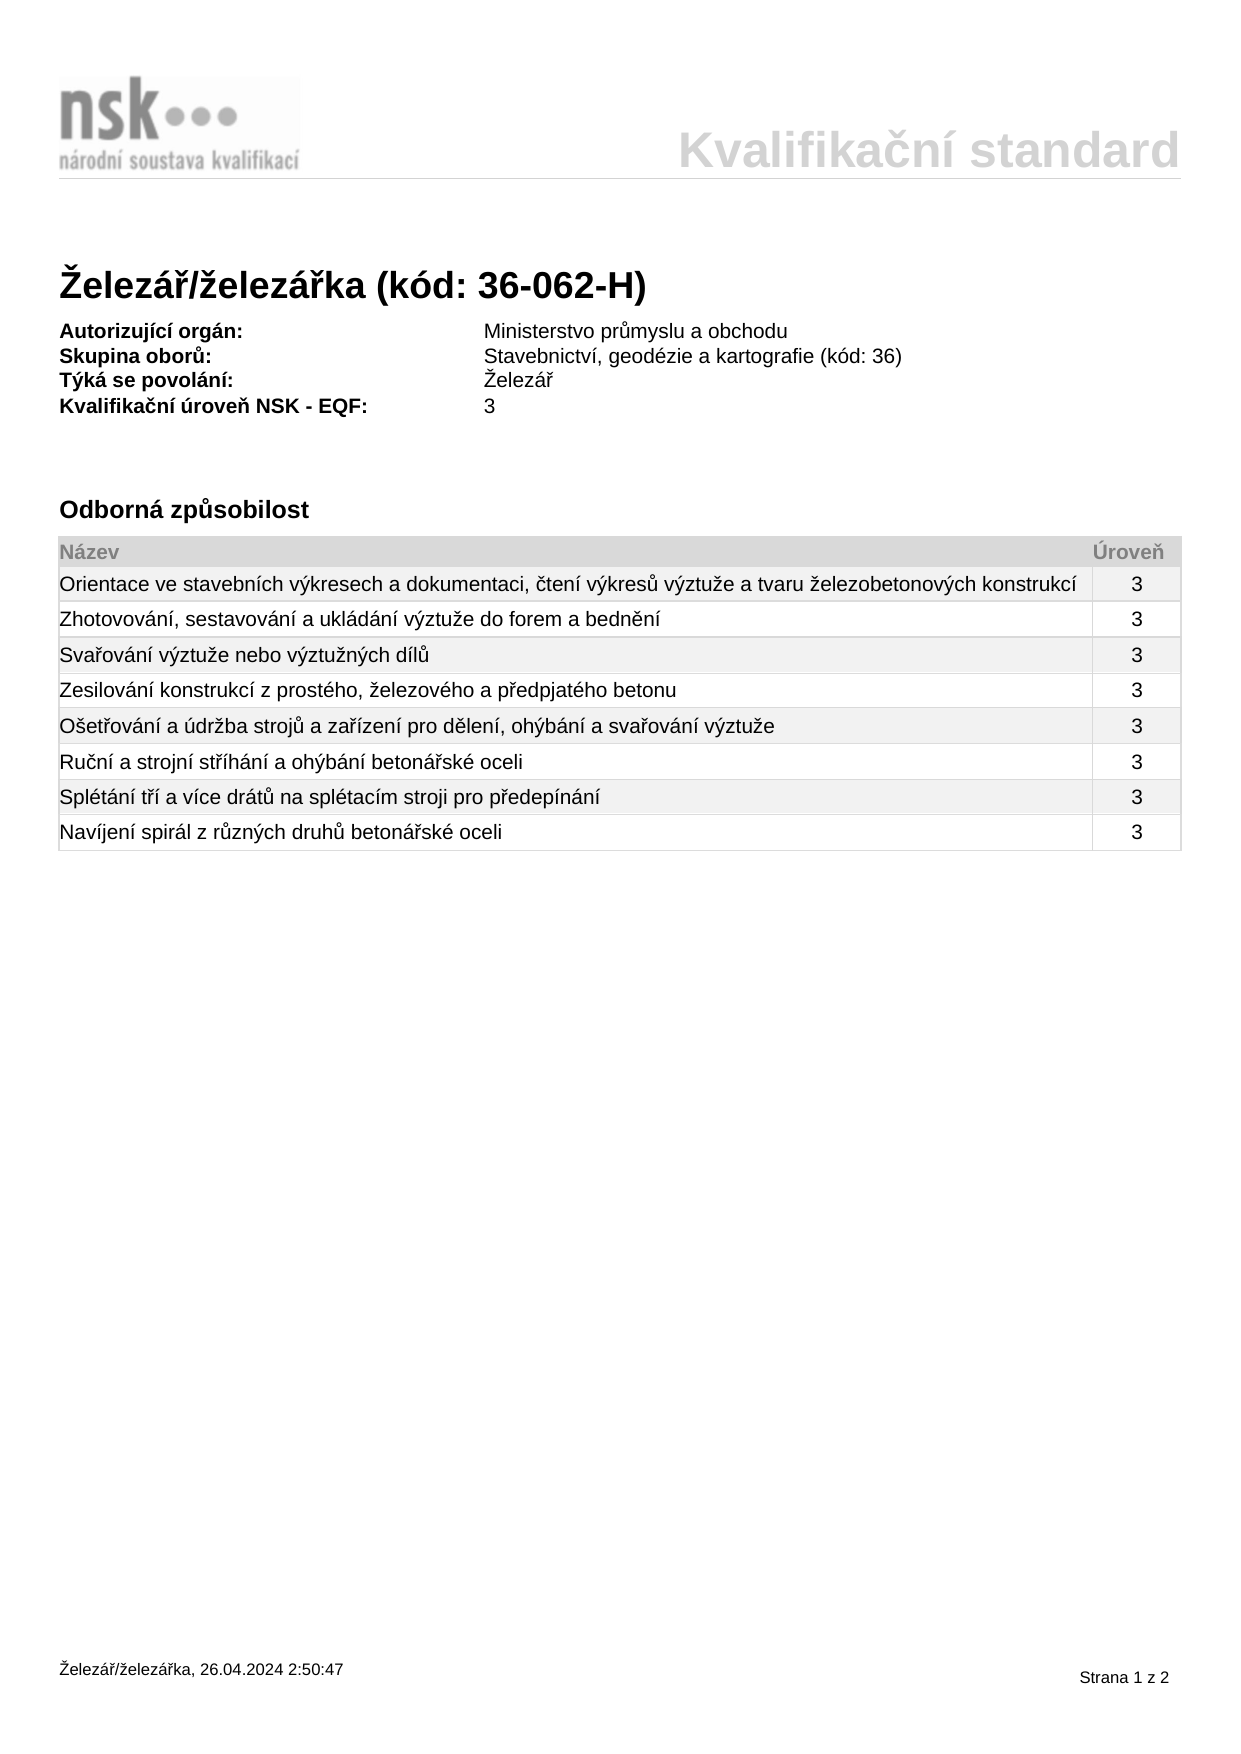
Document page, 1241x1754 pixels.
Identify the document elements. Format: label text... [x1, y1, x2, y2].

table_cell [626, 851, 862, 1149]
table_cell [626, 196, 862, 224]
table_cell 3 [1093, 638, 1180, 672]
table_cell 3 [1093, 708, 1180, 743]
table_cell Ošetřování a údržba strojů a zařízení pro dělení, ohýbání a svařování výztuže [60, 708, 1092, 743]
table_cell [59, 524, 483, 536]
table_cell [620, 418, 626, 489]
table_cell [1093, 307, 1169, 319]
table_cell Úroveň [1093, 537, 1180, 566]
table_cell Strana 1 z 2 [862, 1660, 1169, 1696]
table_cell Kvalifikační úroveň NSK - EQF: [59, 394, 483, 417]
table_cell Splétání tří a více drátů na splétacím stroji pro předepínání [60, 780, 1092, 813]
table_cell [862, 196, 1093, 224]
table_cell Železář [484, 368, 1181, 393]
table_cell [484, 196, 620, 224]
table_cell [1169, 1660, 1181, 1696]
table_cell [620, 307, 626, 319]
table_cell [484, 1150, 620, 1404]
table_cell [484, 172, 620, 178]
table_cell Železář/železářka (kód: 36-062-H) [59, 224, 1181, 307]
table_cell [862, 307, 1093, 319]
table_cell [1169, 418, 1181, 489]
table_cell [484, 418, 620, 489]
table_cell Autorizující orgán: [59, 319, 483, 343]
picture [58, 59, 621, 172]
table_cell [59, 179, 1181, 196]
table_cell [484, 1405, 620, 1659]
table_cell [59, 307, 483, 319]
table_cell 3 [1093, 602, 1180, 636]
table_cell 3 [1093, 567, 1180, 600]
table_cell [862, 524, 1093, 536]
table_cell [59, 851, 483, 1149]
table_cell [1169, 851, 1181, 1149]
table_cell [626, 418, 862, 489]
table_cell [862, 1150, 1093, 1404]
table_cell Týká se povolání: [59, 368, 483, 392]
table_cell [59, 418, 483, 489]
table_header Kvalifikační standard [626, 59, 1181, 178]
table_cell [620, 196, 626, 224]
table_cell Orientace ve stavebních výkresech a dokumentaci, čtení výkresů výztuže a tvaru železobetonových konstrukcí [60, 567, 1092, 600]
table_cell [1169, 1150, 1181, 1404]
table_cell Železář/železářka, 26.04.2024 2:50:47 [59, 1660, 862, 1696]
table_cell [620, 1150, 626, 1404]
table_cell [1093, 196, 1169, 224]
table_cell 3 [1093, 780, 1180, 813]
table_cell Ministerstvo průmyslu a obchodu [484, 319, 1181, 344]
table_cell [1093, 851, 1169, 1149]
table_cell [626, 307, 862, 319]
table_cell Zhotovování, sestavování a ukládání výztuže do forem a bednění [60, 602, 1092, 636]
table_cell [1169, 1405, 1181, 1659]
table_cell [862, 851, 1093, 1149]
table_cell [484, 524, 620, 536]
table_cell [1093, 418, 1169, 489]
table_cell [620, 524, 626, 536]
table_cell 3 [1093, 815, 1180, 849]
table_cell [1093, 1405, 1169, 1659]
table_cell Zesilování konstrukcí z prostého, železového a předpjatého betonu [60, 674, 1092, 707]
table_cell [484, 851, 620, 1149]
table_cell [1093, 524, 1169, 536]
table_cell [59, 1150, 483, 1404]
table_cell Odborná způsobilost [59, 489, 1181, 524]
table_cell Skupina oborů: [59, 344, 483, 368]
table_cell Ruční a strojní stříhání a ohýbání betonářské oceli [60, 744, 1092, 779]
table_cell [626, 1405, 862, 1659]
table_cell 3 [1093, 674, 1180, 707]
table_cell [59, 172, 483, 178]
table_cell [59, 196, 483, 224]
table_cell [862, 1405, 1093, 1659]
table_cell Navíjení spirál z různých druhů betonářské oceli [60, 815, 1092, 849]
table_cell [620, 851, 626, 1149]
table_cell [59, 1405, 483, 1659]
table_cell [1169, 307, 1181, 319]
table_cell [626, 1150, 862, 1404]
table_cell Svařování výztuže nebo výztužných dílů [60, 638, 1092, 672]
table_cell [1169, 524, 1181, 536]
table_cell [484, 307, 620, 319]
table_cell [1169, 196, 1181, 224]
table_cell 3 [1093, 744, 1180, 779]
table_cell [862, 418, 1093, 489]
table_cell Stavebnictví, geodézie a kartografie (kód: 36) [484, 344, 1181, 368]
table_cell [620, 1405, 626, 1659]
table_header [621, 59, 626, 172]
table_cell Název [60, 537, 1092, 566]
table_cell 3 [484, 394, 1181, 417]
table_cell [626, 524, 862, 536]
table_cell [1093, 1150, 1169, 1404]
